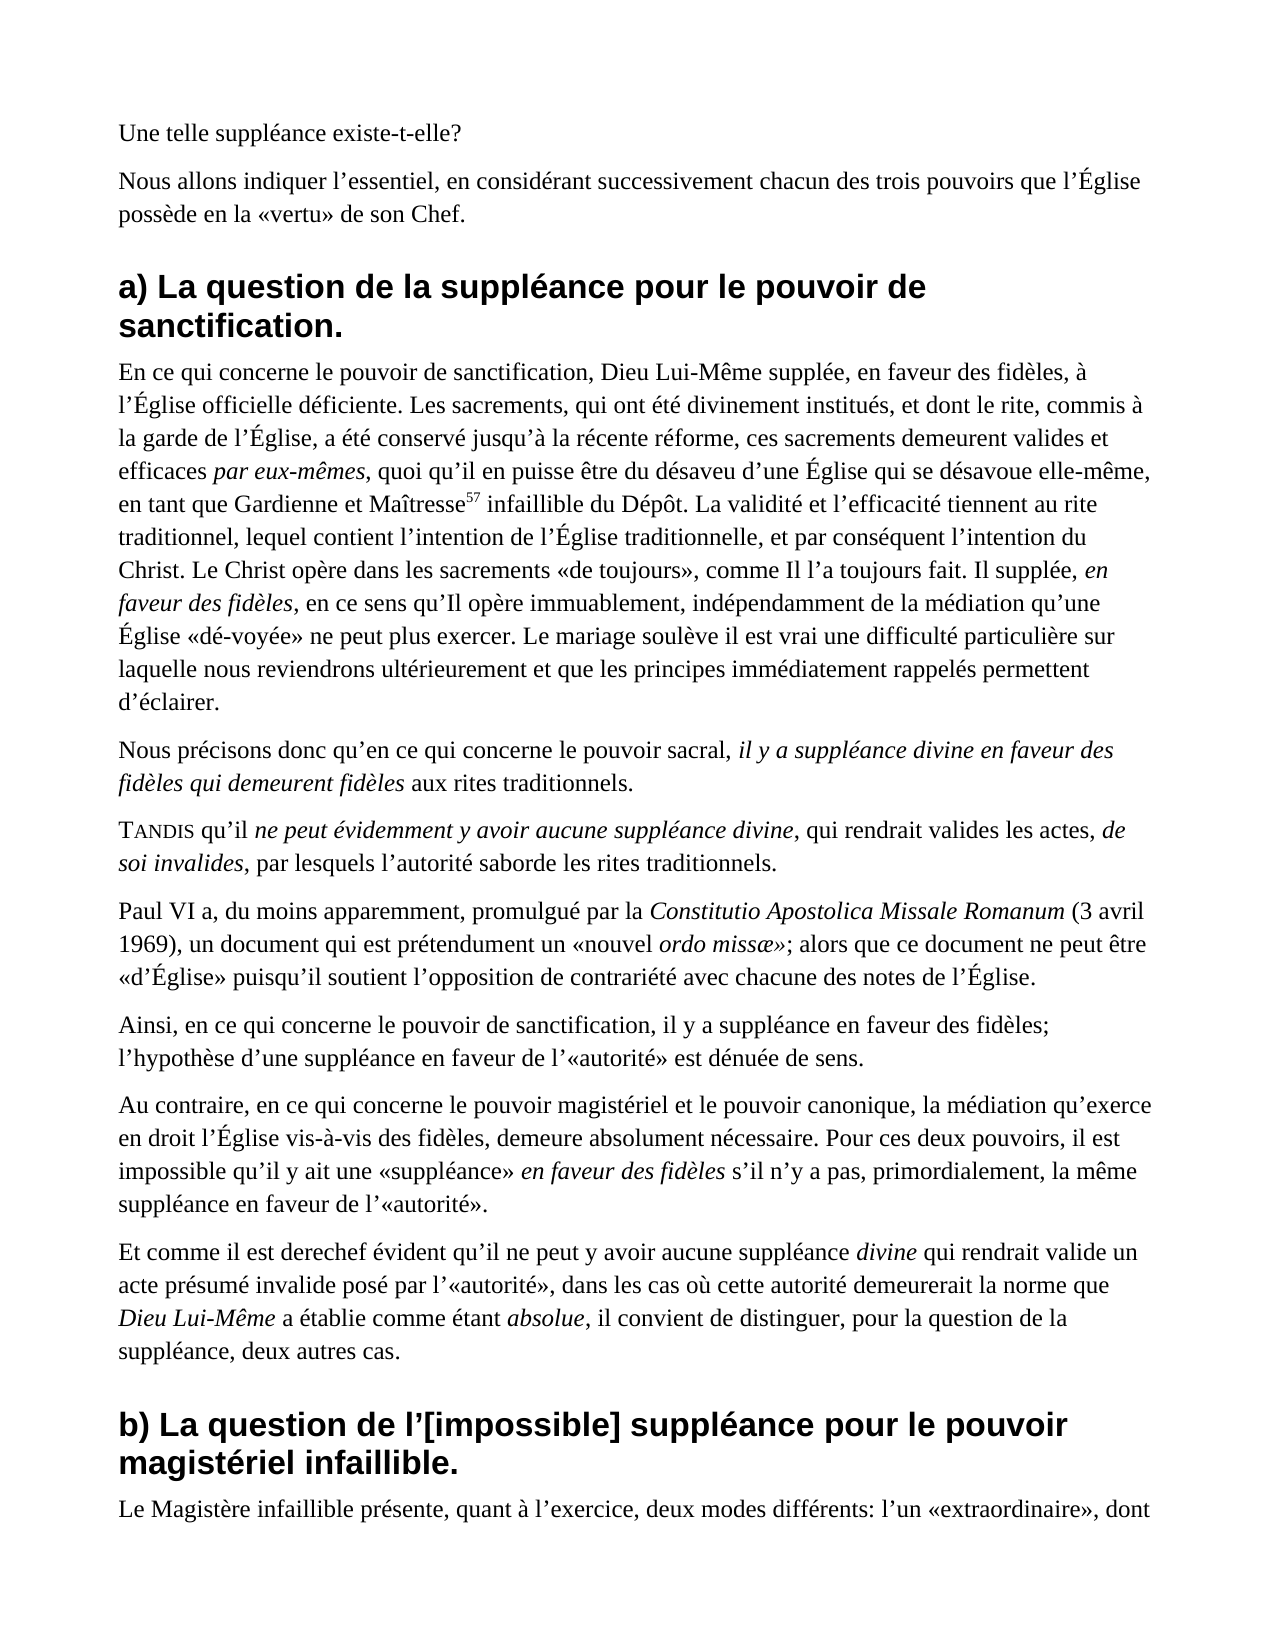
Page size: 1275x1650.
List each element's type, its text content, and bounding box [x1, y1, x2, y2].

text Au contraire, en ce qui concerne le pouvoir magistériel et le pouvoir canonique, la médiation qu’exerce en droit l’Église vis-à-vis des fidèles, demeure absolument nécessaire. Pour ces deux pouvoirs, il est impossible qu’il y ait une «suppléance» en faveur des fidèles s’il n’y a pas, primordialement, la même suppléance en faveur de l’«autorité». [118, 1090, 1157, 1218]
text Une telle suppléance existe-t-elle? [118, 118, 1157, 147]
text Ainsi, en ce qui concerne le pouvoir de sanctification, il y a suppléance en faveur des fidèles; l’hypothèse d’une suppléance en faveur de l’«autorité» est dénuée de sens. [118, 1010, 1157, 1071]
text Le Magistère infaillible présente, quant à l’exercice, deux modes différents: l’un «extraordinaire», dont [118, 1494, 1157, 1523]
subtitle b) La question de l’[impossible] suppléance pour le pouvoir magistériel infaillible. [118, 1404, 1157, 1482]
subtitle a) La question de la suppléance pour le pouvoir de sanctification. [118, 267, 1157, 344]
text Et comme il est derechef évident qu’il ne peut y avoir aucune suppléance divine qui rendrait valide un acte présumé invalide posé par l’«autorité», dans les cas où cette autorité demeurerait la norme que Dieu Lui-Même a établie comme étant absolue, il convient de distinguer, pour la question de la suppléance, deux autres cas. [118, 1237, 1157, 1365]
text Paul VI a, du moins apparemment, promulgué par la Constitutio Apostolica Missale Romanum (3 avril 1969), un document qui est prétendument un «nouvel ordo missæ»; alors que ce document ne peut être «d’Église» puisqu’il soutient l’opposition de contrariété avec chacune des notes de l’Église. [118, 896, 1157, 991]
text Nous allons indiquer l’essentiel, en considérant successivement chacun des trois pouvoirs que l’Église possède en la «vertu» de son Chef. [118, 166, 1157, 227]
text Tandis qu’il ne peut évidemment y avoir aucune suppléance divine, qui rendrait valides les actes, de soi invalides, par lesquels l’autorité saborde les rites traditionnels. [118, 815, 1157, 877]
text En ce qui concerne le pouvoir de sanctification, Dieu Lui-Même supplée, en faveur des fidèles, à l’Église officielle déficiente. Les sacrements, qui ont été divinement institués, et dont le rite, commis à la garde de l’Église, a été conservé jusqu’à la récente réforme, ces sacrements demeurent valides et efficaces par eux-mêmes, quoi qu’il en puisse être du désaveu d’une Église qui se désavoue elle-même, en tant que Gardienne et Maîtresse57 infaillible du Dépôt. La validité et l’efficacité tiennent au rite traditionnel, lequel contient l’intention de l’Église traditionnelle, et par conséquent l’intention du Christ. Le Christ opère dans les sacrements «de toujours», comme Il l’a toujours fait. Il supplée, en faveur des fidèles, en ce sens qu’Il opère immuablement, indépendamment de la médiation qu’une Église «dé-voyée» ne peut plus exercer. Le mariage soulève il est vrai une difficulté particulière sur laquelle nous reviendrons ultérieurement et que les principes immédiatement rappelés permettent d’éclairer. [118, 357, 1157, 716]
text Nous précisons donc qu’en ce qui concerne le pouvoir sacral, il y a suppléance divine en faveur des fidèles qui demeurent fidèles aux rites traditionnels. [118, 735, 1157, 797]
